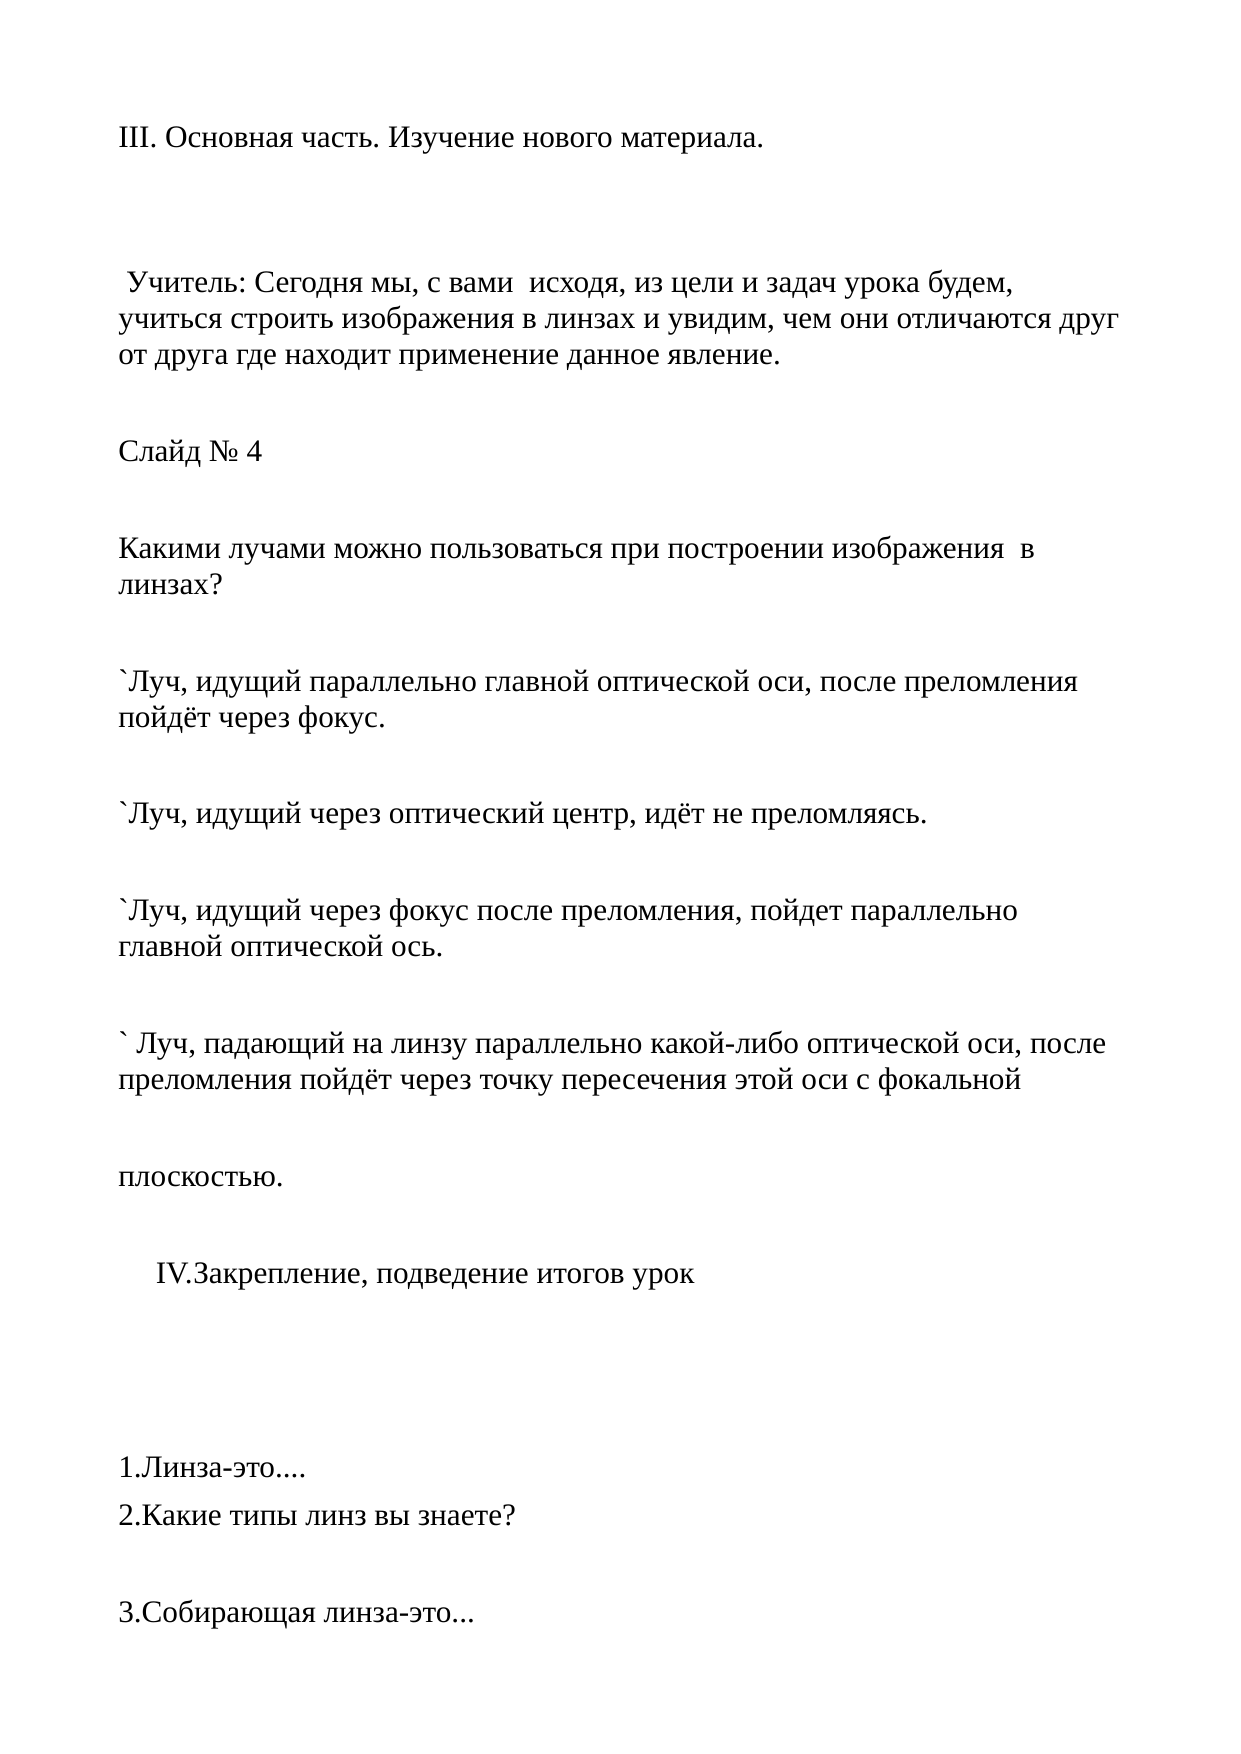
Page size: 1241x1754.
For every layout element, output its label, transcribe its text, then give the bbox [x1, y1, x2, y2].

text `Луч, идущий параллельно главной оптической оси, после преломления пойдёт через фокус. [118, 662, 1122, 734]
text `Луч, идущий через оптический центр, идёт не преломляясь. [118, 795, 1122, 831]
text III. Основная часть. Изучение нового материала. [118, 118, 1122, 154]
text 2.Какие типы линз вы знаете? [118, 1496, 1122, 1532]
text Учитель: Сегодня мы, с вами исходя, из цели и задач урока будем, учиться строить изображения в линзах и увидим, чем они отличаются друг от друга где находит применение данное явление. [118, 263, 1122, 371]
text 1.Линза-это.... [118, 1448, 1122, 1484]
text плоскостью. [118, 1157, 1122, 1193]
text `Луч, идущий через фокус после преломления, пойдет параллельно главной оптической ось. [118, 892, 1122, 963]
text 3.Собирающая линза-это... [118, 1593, 1122, 1629]
text ` Луч, падающий на линзу параллельно какой-либо оптической оси, после преломления пойдёт через точку пересечения этой оси с фокальной [118, 1024, 1122, 1096]
text Какими лучами можно пользоваться при построении изображения в линзах? [118, 529, 1122, 601]
list Закрепление, подведение итогов урок [156, 1254, 1122, 1290]
text Слайд № 4 [118, 432, 1122, 468]
